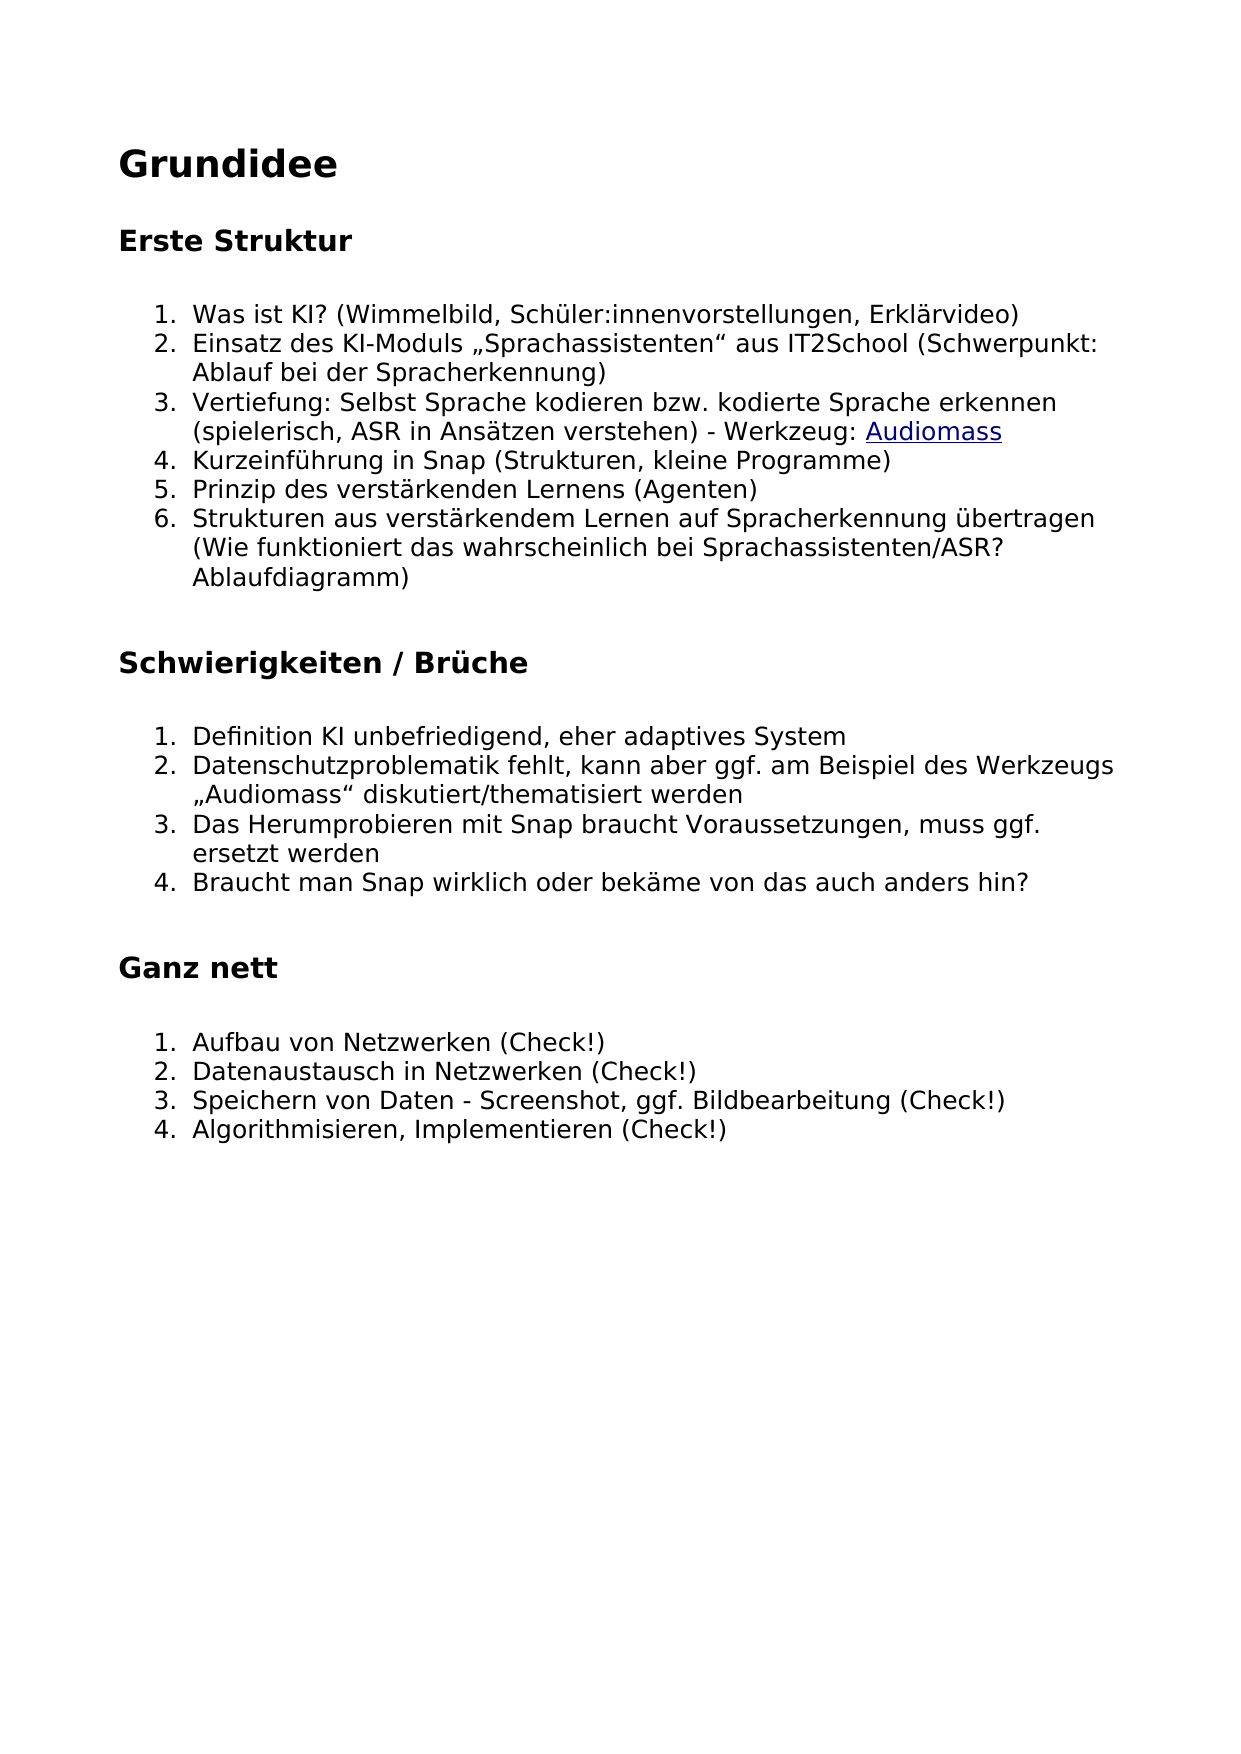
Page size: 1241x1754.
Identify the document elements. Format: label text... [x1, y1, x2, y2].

list Datenschutzproblematik fehlt, kann aber ggf. am Beispiel des Werkzeugs „Audiomass“ diskutiert/thematisiert werden [177, 751, 1122, 810]
list Das Herumprobieren mit Snap braucht Voraussetzungen, muss ggf. ersetzt werden [177, 810, 1122, 868]
subtitle Ganz nett [118, 952, 1122, 986]
list Einsatz des KI-Moduls „Sprachassistenten“ aus IT2School (Schwerpunkt: Ablauf bei der Spracherkennung) [177, 329, 1122, 388]
list Definition KI unbefriedigend, eher adaptives System [177, 722, 1122, 751]
list Braucht man Snap wirklich oder bekäme von das auch anders hin? [177, 868, 1122, 897]
list Speichern von Daten - Screenshot, ggf. Bildbearbeitung (Check!) [177, 1086, 1122, 1115]
list Datenaustausch in Netzwerken (Check!) [177, 1057, 1122, 1086]
list Prinzip des verstärkenden Lernens (Agenten) [177, 475, 1122, 504]
list Vertiefung: Selbst Sprache kodieren bzw. kodierte Sprache erkennen (spielerisch, ASR in Ansätzen verstehen) - Werkzeug: Audiomass [177, 388, 1122, 446]
list Strukturen aus verstärkendem Lernen auf Spracherkennung übertragen (Wie funktioniert das wahrscheinlich bei Sprachassistenten/ASR? Ablaufdiagramm) [177, 504, 1122, 592]
subtitle Schwierigkeiten / Brüche [118, 646, 1122, 680]
list Algorithmisieren, Implementieren (Check!) [177, 1115, 1122, 1144]
subtitle Grundidee [118, 143, 1122, 187]
list Kurzeinführung in Snap (Strukturen, kleine Programme) [177, 446, 1122, 475]
list Was ist KI? (Wimmelbild, Schüler:innenvorstellungen, Erklärvideo) [177, 300, 1122, 329]
list Aufbau von Netzwerken (Check!) [177, 1028, 1122, 1057]
subtitle Erste Struktur [118, 224, 1122, 258]
